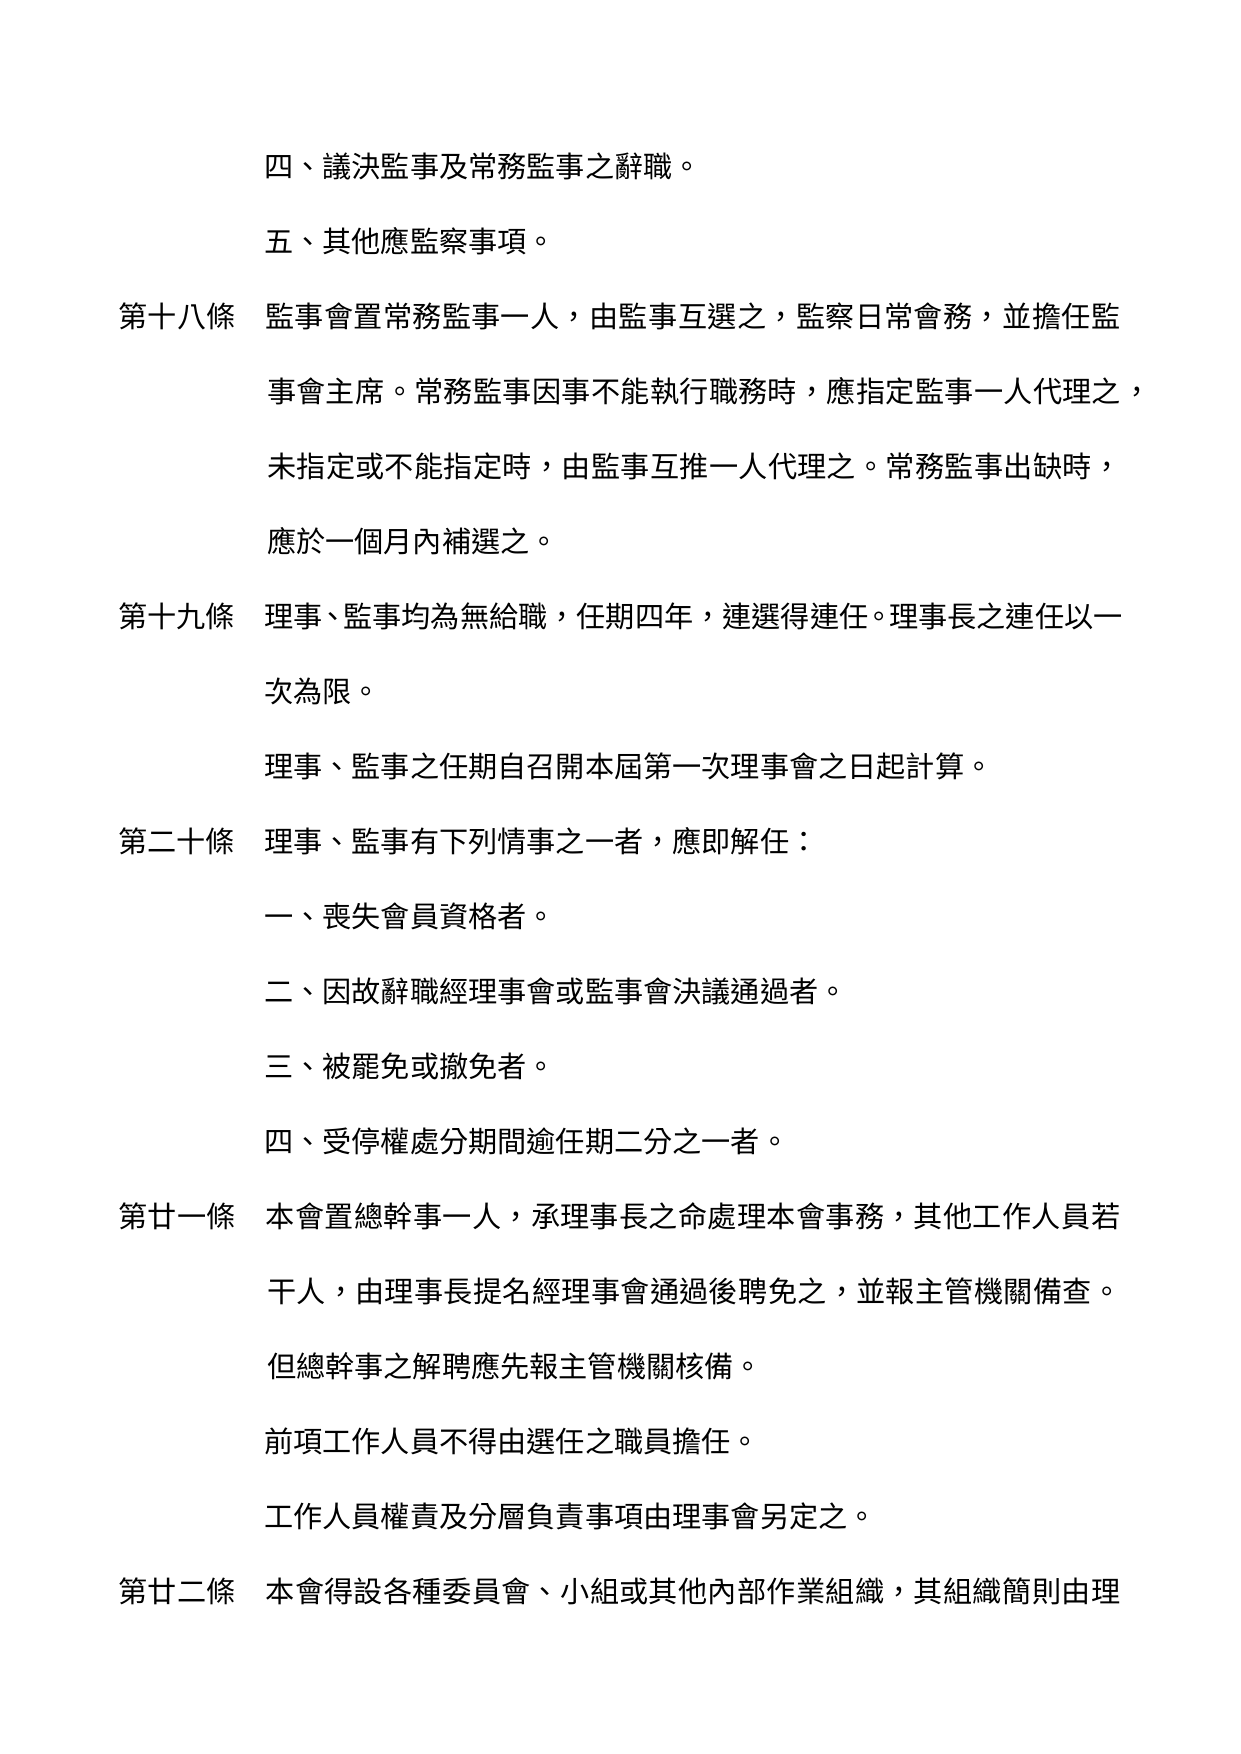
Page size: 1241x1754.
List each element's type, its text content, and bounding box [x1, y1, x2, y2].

text 前項工作人員不得由選任之職員擔任。 [118, 1402, 1122, 1477]
text 二、因故辭職經理事會或監事會決議通過者。 [118, 952, 1122, 1027]
text 一、喪失會員資格者。 [118, 877, 1122, 952]
text 第廿二條 本會得設各種委員會、小組或其他內部作業組織，其組織簡則由理 [118, 1552, 1122, 1627]
text 三、被罷免或撤免者。 [118, 1027, 1122, 1102]
text 理事、監事之任期自召開本屆第一次理事會之日起計算。 [118, 727, 1122, 802]
text 第廿一條 本會置總幹事一人，承理事長之命處理本會事務，其他工作人員若干人，由理事長提名經理事會通過後聘免之，並報主管機關備查。但總幹事之解聘應先報主管機關核備。 [118, 1177, 1122, 1402]
text 第二十條 理事、監事有下列情事之一者，應即解任： [118, 802, 1122, 877]
text 四、議決監事及常務監事之辭職。 [118, 127, 1122, 202]
text 第十八條 監事會置常務監事一人，由監事互選之，監察日常會務，並擔任監事會主席。常務監事因事不能執行職務時，應指定監事一人代理之，未指定或不能指定時，由監事互推一人代理之。常務監事出缺時，應於一個月內補選之。 [118, 277, 1122, 577]
text 工作人員權責及分層負責事項由理事會另定之。 [118, 1477, 1122, 1552]
text 五、其他應監察事項。 [118, 202, 1122, 277]
text 四、受停權處分期間逾任期二分之一者。 [118, 1102, 1122, 1177]
text 第十九條 理事、監事均為無給職，任期四年，連選得連任。理事長之連任以一次為限。 [118, 577, 1122, 727]
